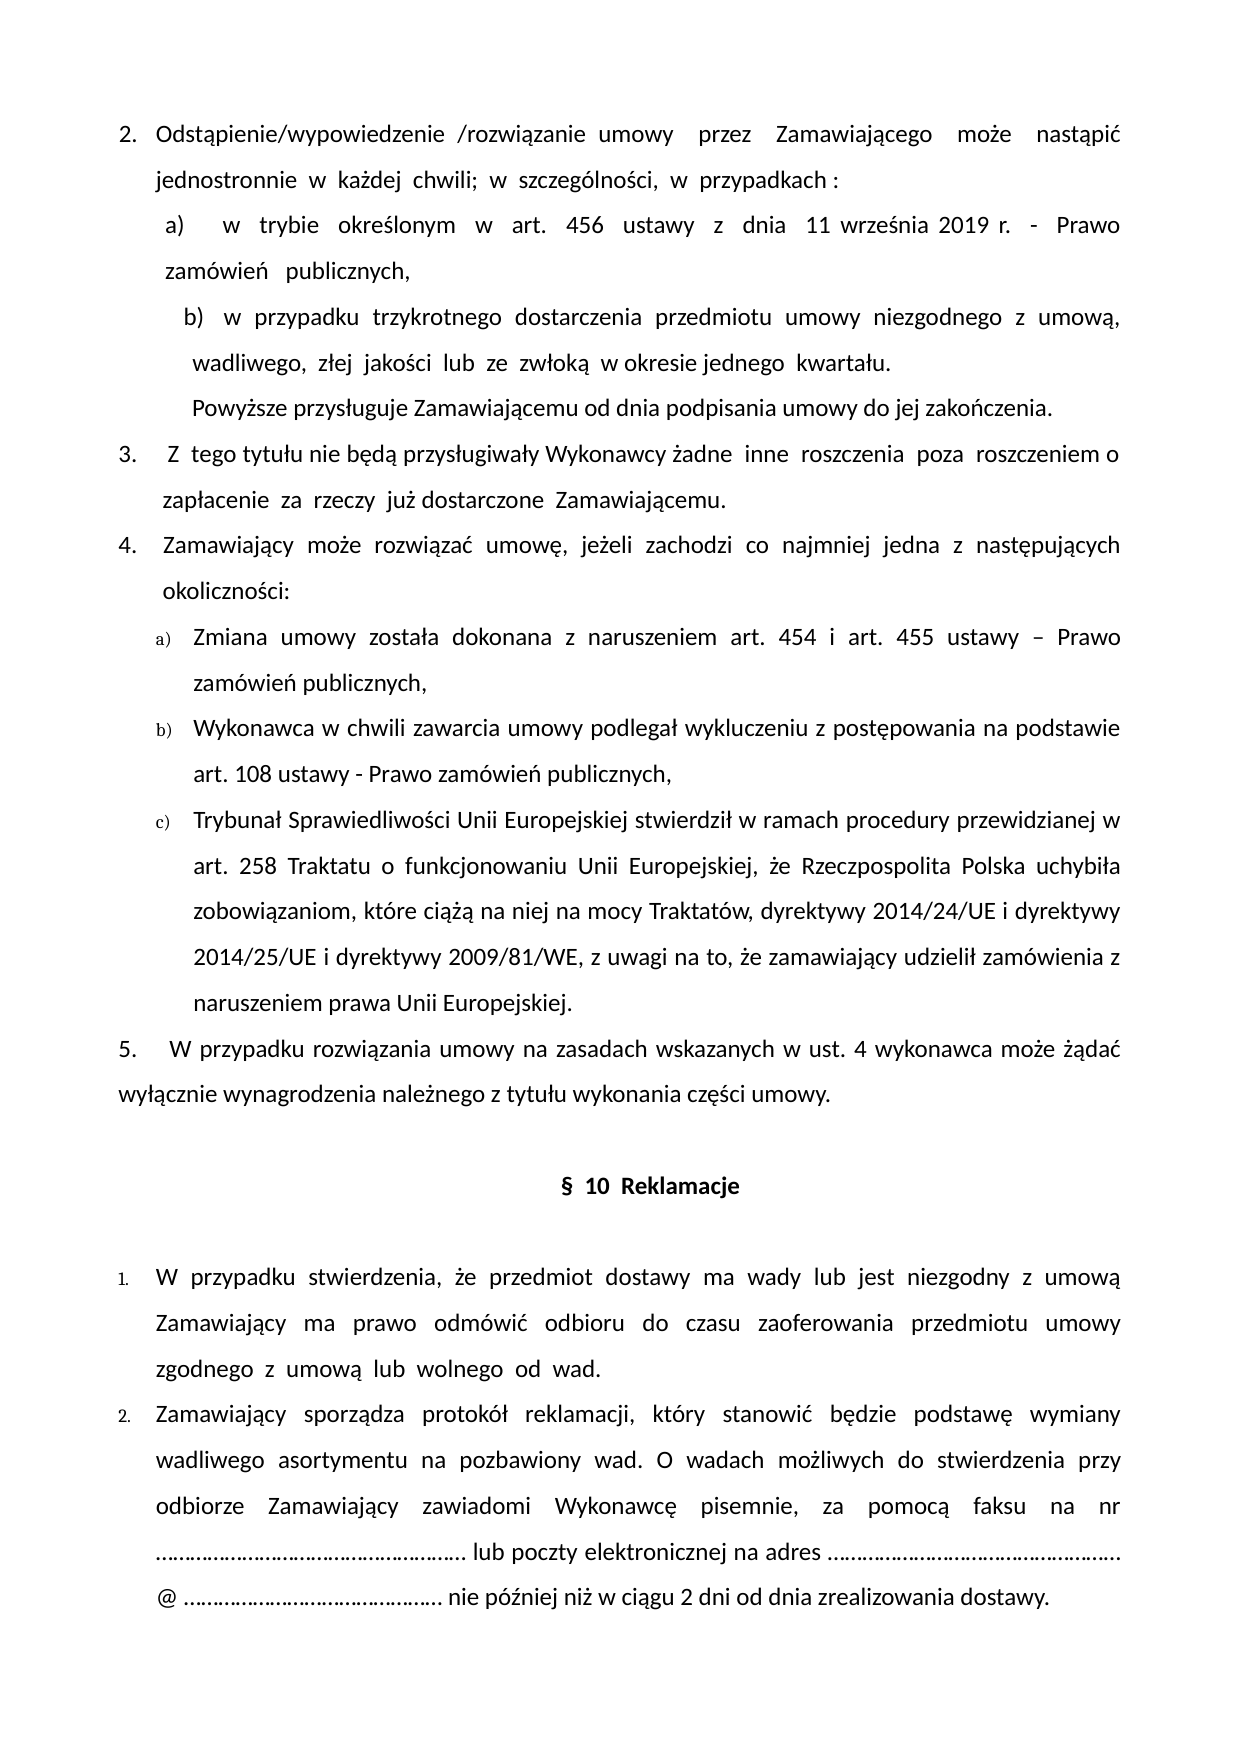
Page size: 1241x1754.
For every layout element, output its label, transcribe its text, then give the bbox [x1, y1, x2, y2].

text 4. Zamawiający może rozwiązać umowę, jeżeli zachodzi co najmniej jedna z następujących okoliczności: [118, 530, 1122, 606]
text b) w przypadku trzykrotnego dostarczenia przedmiotu umowy niezgodnego z umową, wadliwego, złej jakości lub ze zwłoką w okresie jednego kwartału. [118, 301, 1122, 377]
text 3. Z tego tytułu nie będą przysługiwały Wykonawcy żadne inne roszczenia poza roszczeniem o zapłacenie za rzeczy już dostarczone Zamawiającemu. [118, 438, 1122, 514]
text a) w trybie określonym w art. 456 ustawy z dnia 11 września 2019 r. - Prawo zamówień publicznych, [165, 209, 1122, 286]
list Zmiana umowy została dokonana z naruszeniem art. 454 i art. 455 ustawy – Prawo zamówień publicznych, [156, 621, 1122, 697]
list Zamawiający sporządza protokół reklamacji, który stanowić będzie podstawę wymiany wadliwego asortymentu na pozbawiony wad. O wadach możliwych do stwierdzenia przy odbiorze Zamawiający zawiadomi Wykonawcę pisemnie, za pomocą faksu na nr ……………………………………………… lub poczty elektronicznej na adres ……………………………………………@ ……………………………………… nie później niż w ciągu 2 dni od dnia zrealizowania dostawy. [118, 1398, 1122, 1612]
list 5. W przypadku rozwiązania umowy na zasadach wskazanych w ust. 4 wykonawca może żądać wyłącznie wynagrodzenia należnego z tytułu wykonania części umowy. [118, 1033, 1122, 1109]
list Wykonawca w chwili zawarcia umowy podlegał wykluczeniu z postępowania na podstawie art. 108 ustawy - Prawo zamówień publicznych, [156, 713, 1122, 789]
list W przypadku stwierdzenia, że przedmiot dostawy ma wady lub jest niezgodny z umową Zamawiający ma prawo odmówić odbioru do czasu zaoferowania przedmiotu umowy zgodnego z umową lub wolnego od wad. [118, 1261, 1122, 1383]
text § 10 Reklamacje [524, 1170, 1122, 1200]
text 2. Odstąpienie/wypowiedzenie /rozwiązanie umowy przez Zamawiającego może nastąpić jednostronnie w każdej chwili; w szczególności, w przypadkach : [118, 118, 1122, 194]
list Trybunał Sprawiedliwości Unii Europejskiej stwierdził w ramach procedury przewidzianej w art. 258 Traktatu o funkcjonowaniu Unii Europejskiej, że Rzeczpospolita Polska uchybiła zobowiązaniom, które ciążą na niej na mocy Traktatów, dyrektywy 2014/24/UE i dyrektywy 2014/25/UE i dyrektywy 2009/81/WE, z uwagi na to, że zamawiający udzielił zamówienia z naruszeniem prawa Unii Europejskiej. [156, 804, 1122, 1017]
text Powyższe przysługuje Zamawiającemu od dnia podpisania umowy do jej zakończenia. [192, 392, 1122, 423]
